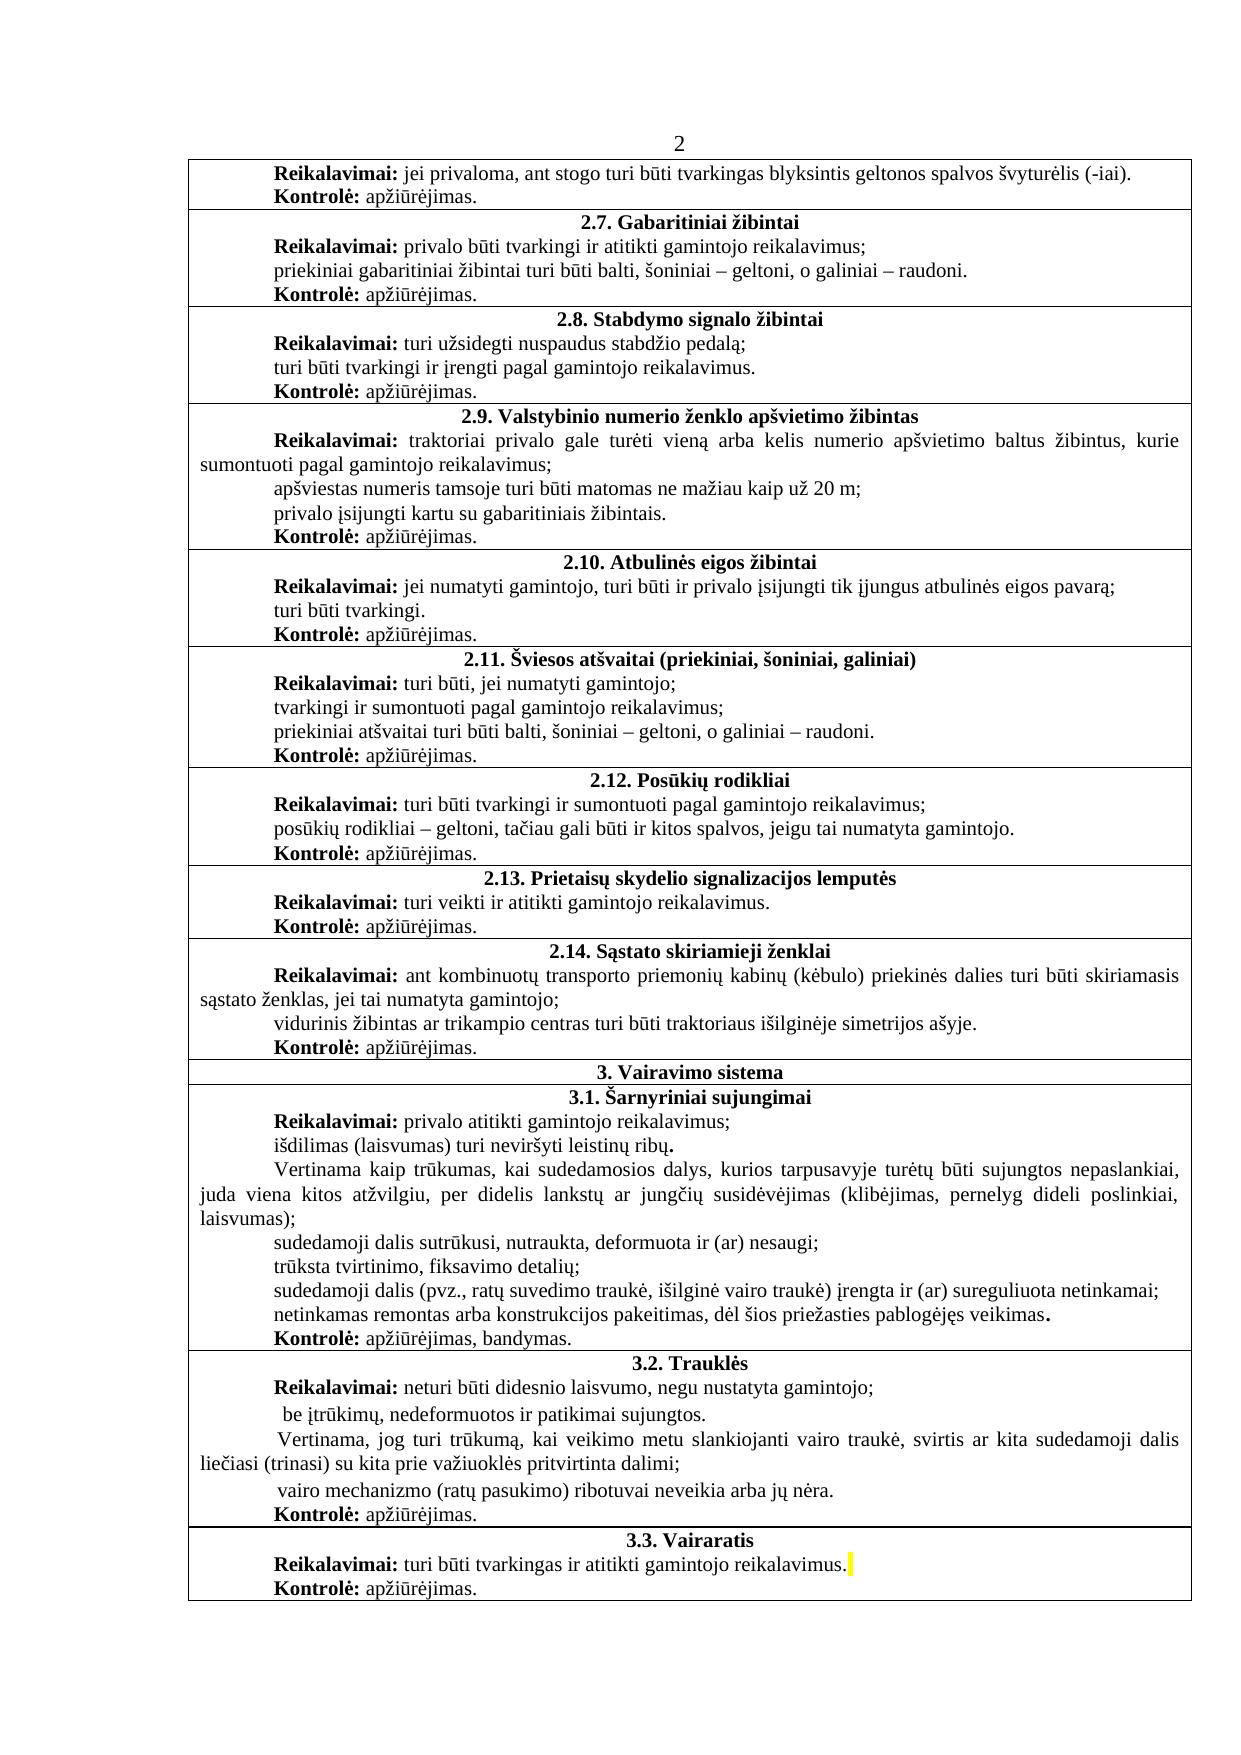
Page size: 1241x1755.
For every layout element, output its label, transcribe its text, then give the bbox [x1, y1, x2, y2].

table_cell 2.7. Gabaritiniai žibintai Reikalavimai: privalo būti tvarkingi ir atitikti gamintojo reikalavimus; priekiniai gabaritiniai žibintai turi būti balti, šoniniai – geltoni, o galiniai – raudoni. Kontrolė: apžiūrėjimas. [189, 210, 1191, 306]
table_cell 3.2. Trauklės Reikalavimai: neturi būti didesnio laisvumo, negu nustatyta gamintojo; be įtrūkimų, nedeformuotos ir patikimai sujungtos. Vertinama, jog turi trūkumą, kai veikimo metu slankiojanti vairo traukė, svirtis ar kita sudedamoji dalis liečiasi (trinasi) su kita prie važiuoklės pritvirtinta dalimi; vairo mechanizmo (ratų pasukimo) ribotuvai neveikia arba jų nėra. Kontrolė: apžiūrėjimas. [189, 1351, 1191, 1526]
table_cell 2.11. Šviesos atšvaitai (priekiniai, šoniniai, galiniai) Reikalavimai: turi būti, jei numatyti gamintojo; tvarkingi ir sumontuoti pagal gamintojo reikalavimus; priekiniai atšvaitai turi būti balti, šoniniai – geltoni, o galiniai – raudoni. Kontrolė: apžiūrėjimas. [189, 647, 1191, 767]
table_cell 2.13. Prietaisų skydelio signalizacijos lemputės Reikalavimai: turi veikti ir atitikti gamintojo reikalavimus. Kontrolė: apžiūrėjimas. [189, 866, 1191, 938]
table_cell Reikalavimai: jei privaloma, ant stogo turi būti tvarkingas blyksintis geltonos spalvos švyturėlis (-iai). Kontrolė: apžiūrėjimas. [189, 160, 1191, 208]
table_cell 2.14. Sąstato skiriamieji ženklai Reikalavimai: ant kombinuotų transporto priemonių kabinų (kėbulo) priekinės dalies turi būti skiriamasis sąstato ženklas, jei tai numatyta gamintojo; vidurinis žibintas ar trikampio centras turi būti traktoriaus išilginėje simetrijos ašyje. Kontrolė: apžiūrėjimas. [189, 939, 1191, 1059]
table_cell 3.1. Šarnyriniai sujungimai Reikalavimai: privalo atitikti gamintojo reikalavimus; išdilimas (laisvumas) turi neviršyti leistinų ribų. Vertinama kaip trūkumas, kai sudedamosios dalys, kurios tarpusavyje turėtų būti sujungtos nepaslankiai, juda viena kitos atžvilgiu, per didelis lankstų ar jungčių susidėvėjimas (klibėjimas, pernelyg dideli poslinkiai, laisvumas); sudedamoji dalis sutrūkusi, nutraukta, deformuota ir (ar) nesaugi; trūksta tvirtinimo, fiksavimo detalių; sudedamoji dalis (pvz., ratų suvedimo traukė, išilginė vairo traukė) įrengta ir (ar) sureguliuota netinkamai; netinkamas remontas arba konstrukcijos pakeitimas, dėl šios priežasties pablogėjęs veikimas. Kontrolė: apžiūrėjimas, bandymas. [189, 1085, 1191, 1350]
table_cell 2.9. Valstybinio numerio ženklo apšvietimo žibintas Reikalavimai: traktoriai privalo gale turėti vieną arba kelis numerio apšvietimo baltus žibintus, kurie sumontuoti pagal gamintojo reikalavimus; apšviestas numeris tamsoje turi būti matomas ne mažiau kaip už 20 m; privalo įsijungti kartu su gabaritiniais žibintais. Kontrolė: apžiūrėjimas. [189, 404, 1191, 548]
table_cell 2.12. Posūkių rodikliai Reikalavimai: turi būti tvarkingi ir sumontuoti pagal gamintojo reikalavimus; posūkių rodikliai – geltoni, tačiau gali būti ir kitos spalvos, jeigu tai numatyta gamintojo. Kontrolė: apžiūrėjimas. [189, 768, 1191, 864]
table_cell 2.10. Atbulinės eigos žibintai Reikalavimai: jei numatyti gamintojo, turi būti ir privalo įsijungti tik įjungus atbulinės eigos pavarą; turi būti tvarkingi. Kontrolė: apžiūrėjimas. [189, 550, 1191, 646]
table_cell 3. Vairavimo sistema [189, 1060, 1191, 1084]
table_cell 3.3. Vairaratis Reikalavimai: turi būti tvarkingas ir atitikti gamintojo reikalavimus. Kontrolė: apžiūrėjimas. [189, 1528, 1191, 1600]
table_cell 2.8. Stabdymo signalo žibintai Reikalavimai: turi užsidegti nuspaudus stabdžio pedalą; turi būti tvarkingi ir įrengti pagal gamintojo reikalavimus. Kontrolė: apžiūrėjimas. [189, 307, 1191, 403]
